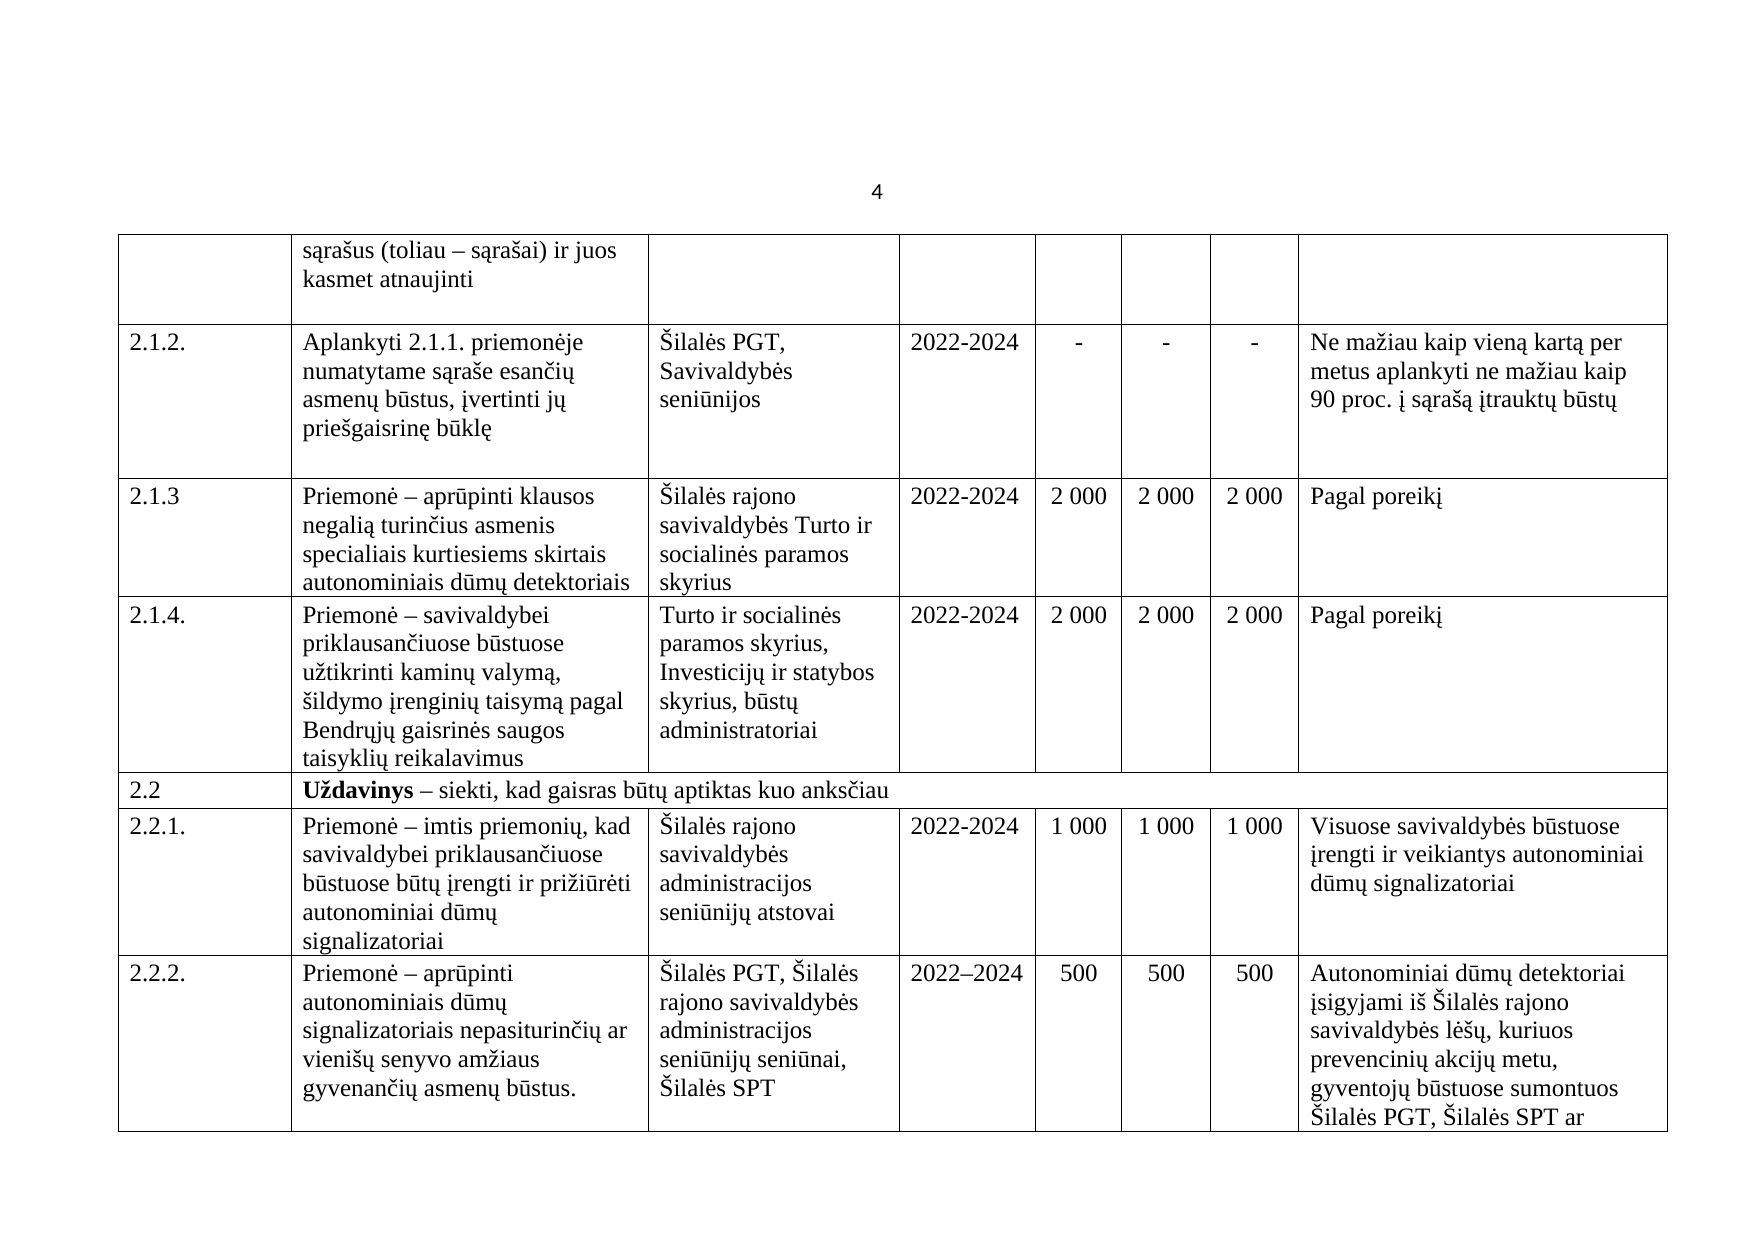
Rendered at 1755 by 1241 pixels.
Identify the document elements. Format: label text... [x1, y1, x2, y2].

table_cell 2022-2024 [900, 597, 1035, 772]
table_cell 2.1.2. [119, 325, 291, 478]
table_cell 2 000 [1122, 479, 1210, 596]
table_cell Pagal poreikį [1299, 597, 1667, 772]
table_cell 2.2 [119, 773, 291, 807]
table_cell Autonominiai dūmų detektoriai įsigyjami iš Šilalės rajono savivaldybės lėšų, kuriuos prevencinių akcijų metu, gyventojų būstuose sumontuos Šilalės PGT, Šilalės SPT ar [1299, 956, 1667, 1131]
table_cell 2 000 [1211, 597, 1298, 772]
table_cell [1299, 235, 1667, 324]
table_cell 500 [1211, 956, 1298, 1131]
table_cell Priemonė – aprūpinti autonominiais dūmų signalizatoriais nepasiturinčių ar vienišų senyvo amžiaus gyvenančių asmenų būstus. [292, 956, 648, 1131]
table_cell [900, 235, 1035, 324]
table_cell - [1122, 325, 1210, 478]
table_cell Uždavinys – siekti, kad gaisras būtų aptiktas kuo anksčiau [292, 773, 1667, 807]
table_cell 2.1.3 [119, 479, 291, 596]
table_cell - [1211, 325, 1298, 478]
table_cell Aplankyti 2.1.1. priemonėje numatytame sąraše esančių asmenų būstus, įvertinti jų priešgaisrinę būklę [292, 325, 648, 478]
table_cell - [1211, 235, 1298, 324]
table_cell Priemonė – savivaldybei priklausančiuose būstuose užtikrinti kaminų valymą, šildymo įrenginių taisymą pagal Bendrųjų gaisrinės saugos taisyklių reikalavimus [292, 597, 648, 772]
table_cell - [1036, 235, 1121, 324]
table_cell 2022-2024 [900, 809, 1035, 954]
table_cell 2022-2024 [900, 325, 1035, 478]
table_cell 2.1.4. [119, 597, 291, 772]
table_cell 2.2.2. [119, 956, 291, 1131]
table_cell [119, 235, 291, 324]
table_cell Šilalės PGT, Savivaldybės seniūnijos [649, 325, 899, 478]
table_cell Pagal poreikį [1299, 479, 1667, 596]
table_cell 1 000 [1211, 809, 1298, 954]
table_cell Visuose savivaldybės būstuose įrengti ir veikiantys autonominiai dūmų signalizatoriai [1299, 809, 1667, 954]
table_cell sąrašus (toliau – sąrašai) ir juos kasmet atnaujinti [292, 235, 648, 324]
table_cell Šilalės PGT, Šilalės rajono savivaldybės administracijos seniūnijų seniūnai, Šilalės SPT [649, 956, 899, 1131]
table_cell 500 [1036, 956, 1121, 1131]
table_cell Ne mažiau kaip vieną kartą per metus aplankyti ne mažiau kaip 90 proc. į sąrašą įtrauktų būstų [1299, 325, 1667, 478]
table_cell [649, 235, 899, 324]
table_cell 2022-2024 [900, 479, 1035, 596]
table_cell Šilalės rajono savivaldybės administracijos seniūnijų atstovai [649, 809, 899, 954]
table_cell Priemonė – imtis priemonių, kad savivaldybei priklausančiuose būstuose būtų įrengti ir prižiūrėti autonominiai dūmų signalizatoriai [292, 809, 648, 954]
table_cell 2 000 [1036, 479, 1121, 596]
table_cell Šilalės rajono savivaldybės Turto ir socialinės paramos skyrius [649, 479, 899, 596]
table_cell 2 000 [1036, 597, 1121, 772]
table_cell 2.2.1. [119, 809, 291, 954]
table_cell 500 [1122, 956, 1210, 1131]
table_cell Turto ir socialinės paramos skyrius, Investicijų ir statybos skyrius, būstų administratoriai [649, 597, 899, 772]
table_cell 1 000 [1122, 809, 1210, 954]
table_cell 1 000 [1036, 809, 1121, 954]
table_cell 2022–2024 [900, 956, 1035, 1131]
table_cell - [1122, 235, 1210, 324]
table_cell - [1036, 325, 1121, 478]
table_cell Priemonė – aprūpinti klausos negalią turinčius asmenis specialiais kurtiesiems skirtais autonominiais dūmų detektoriais [292, 479, 648, 596]
table_cell 2 000 [1211, 479, 1298, 596]
table_cell 2 000 [1122, 597, 1210, 772]
